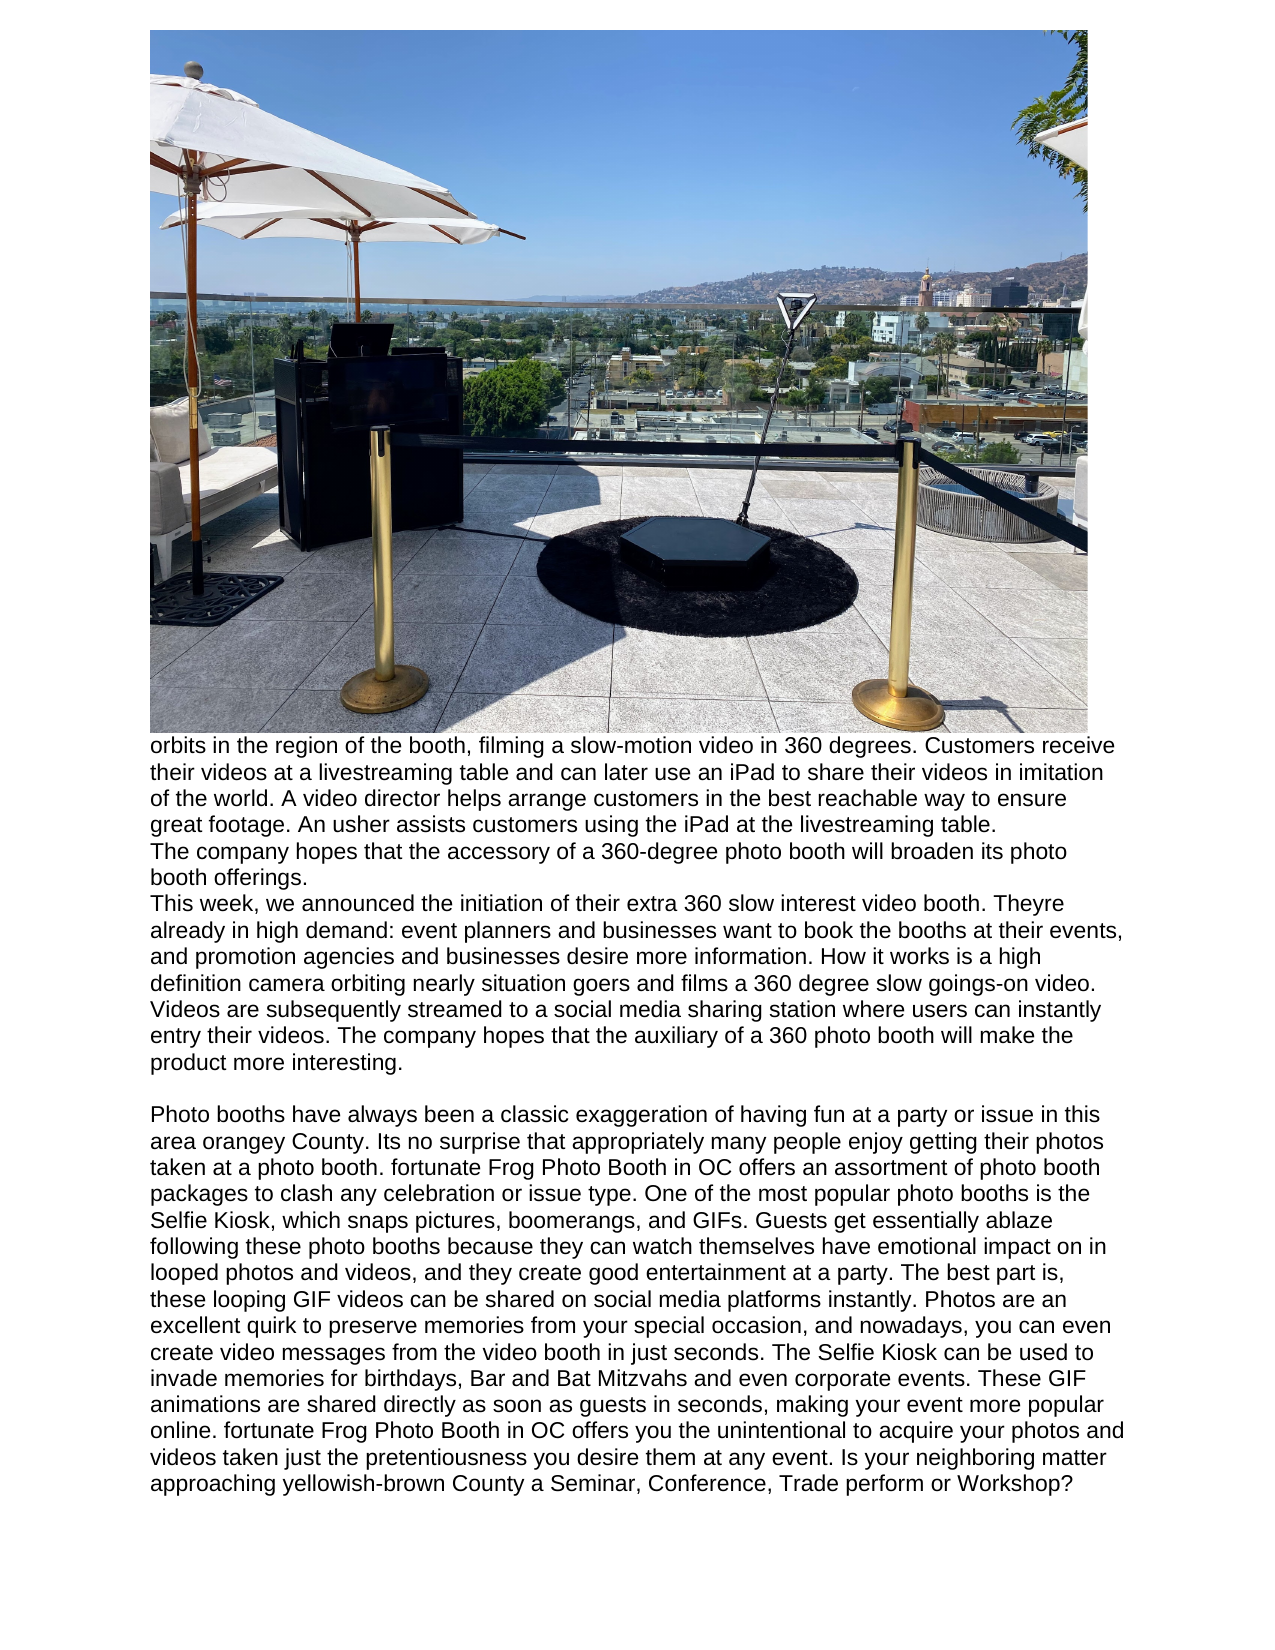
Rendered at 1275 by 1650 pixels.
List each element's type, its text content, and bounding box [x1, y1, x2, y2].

text Photo booths have always been a classic exaggeration of having fun at a party or issue in this area orangey County. Its no surprise that appropriately many people enjoy getting their photos taken at a photo booth. fortunate Frog Photo Booth in OC offers an assortment of photo booth packages to clash any celebration or issue type. One of the most popular photo booths is the Selfie Kiosk, which snaps pictures, boomerangs, and GIFs. Guests get essentially ablaze following these photo booths because they can watch themselves have emotional impact on in looped photos and videos, and they create good entertainment at a party. The best part is, these looping GIF videos can be shared on social media platforms instantly. Photos are an excellent quirk to preserve memories from your special occasion, and nowadays, you can even create video messages from the video booth in just seconds. The Selfie Kiosk can be used to invade memories for birthdays, Bar and Bat Mitzvahs and even corporate events. These GIF animations are shared directly as soon as guests in seconds, making your event more popular online. fortunate Frog Photo Booth in OC offers you the unintentional to acquire your photos and videos taken just the pretentiousness you desire them at any event. Is your neighboring matter approaching yellowish-brown County a Seminar, Conference, Trade perform or Workshop? [150, 1101, 1125, 1497]
text orbits in the region of the booth, filming a slow-motion video in 360 degrees. Customers receive their videos at a livestreaming table and can later use an iPad to share their videos in imitation of the world. A video director helps arrange customers in the best reachable way to ensure great footage. An usher assists customers using the iPad at the livestreaming table. [150, 732, 1125, 838]
text The company hopes that the accessory of a 360-degree photo booth will broaden its photo booth offerings. [150, 838, 1125, 890]
text This week, we announced the initiation of their extra 360 slow interest video booth. Theyre already in high demand: event planners and businesses want to book the booths at their events, and promotion agencies and businesses desire more information. How it works is a high definition camera orbiting nearly situation goers and films a 360 degree slow goings-on video. Videos are subsequently streamed to a social media sharing station where users can instantly entry their videos. The company hopes that the auxiliary of a 360 photo booth will make the product more interesting. [150, 890, 1125, 1075]
picture [150, 30, 1088, 733]
